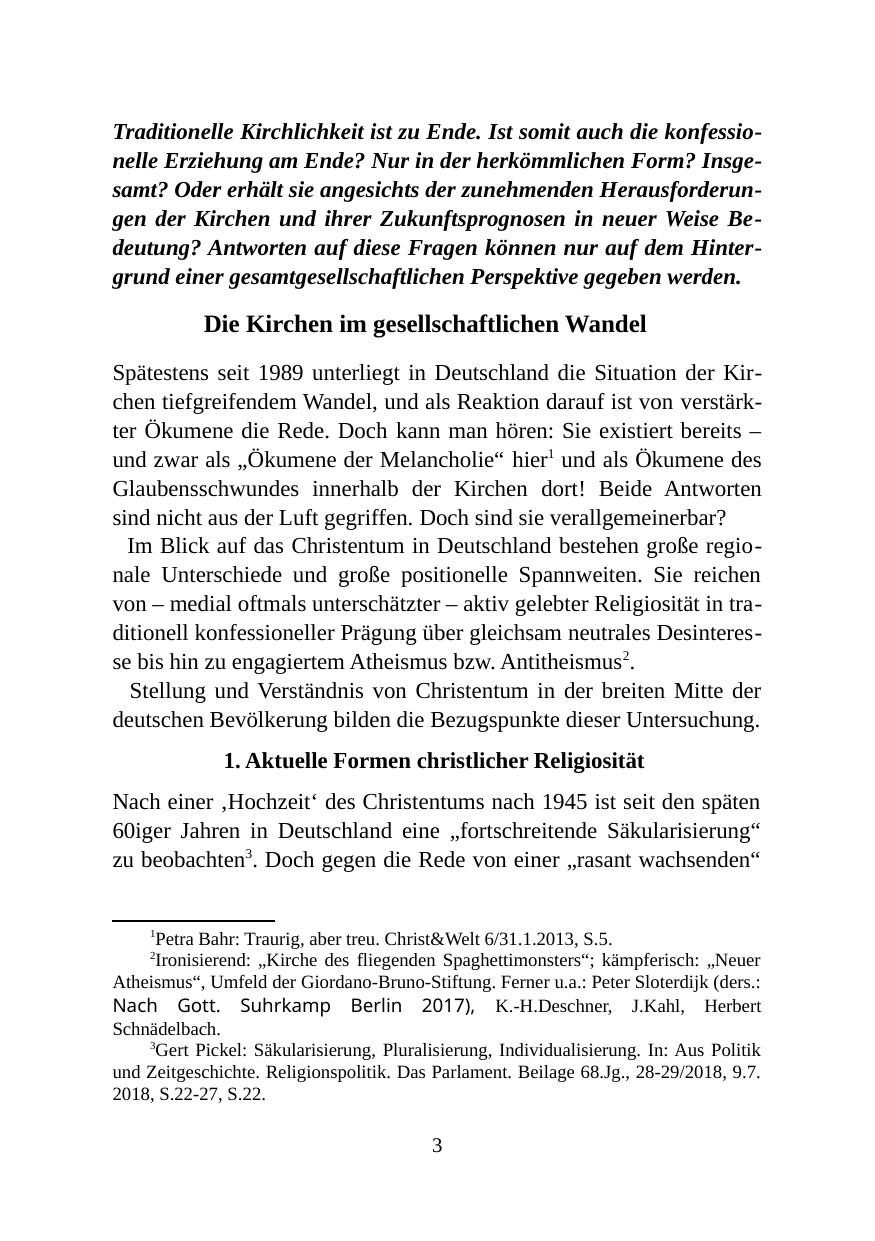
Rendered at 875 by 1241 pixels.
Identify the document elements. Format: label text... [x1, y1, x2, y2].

text Petra Bahr: Traurig, aber treu. Christ&Welt 6/31.1.2013, S.5. [83, 927, 762, 949]
text Spätestens seit 1989 unterliegt in Deutschland die Situation der Kir­chen tiefgreifendem Wandel, und als Reaktion darauf ist von verstärk­ter Ökumene die Rede. Doch kann man hören: Sie existiert bereits – und zwar als „Ökumene der Melancholie“ hier und als Ökumene des Glaubensschwundes innerhalb der Kirchen dort! Beide Antworten sind nicht aus der Luft gegriffen. Doch sind sie verallgemeinerbar? [112, 359, 762, 530]
text Im Blick auf das Christentum in Deutschland bestehen große regio­nale Unterschiede und große positionelle Spannweiten. Sie reichen von – medial oftmals unterschätzter – aktiv gelebter Religiosität in tra­ditionell konfessioneller Prägung über gleichsam neutrales Desinteres­se bis hin zu engagiertem Atheismus bzw. Antitheismus. [112, 533, 762, 675]
text Traditionelle Kirchlichkeit ist zu Ende. Ist somit auch die konfessio­nelle Erziehung am Ende? Nur in der herkömmlichen Form? Insge­samt? Oder erhält sie angesichts der zunehmenden Herausforderun­gen der Kirchen und ihrer Zukunftsprognosen in neuer Weise Be­deutung? Antworten auf diese Fragen können nur auf dem Hinter­grund einer gesamtgesellschaftlichen Perspektive gegeben werden. [112, 118, 762, 289]
text Stellung und Verständnis von Christentum in der breiten Mitte der deutschen Bevölkerung bilden die Bezugspunkte dieser Untersuchung. [112, 677, 762, 733]
text 1. Aktuelle Formen christlicher Religiosität [112, 747, 762, 773]
text Nach einer ‚Hochzeit‘ des Christentums nach 1945 ist seit den späten 60iger Jahren in Deutschland eine „fortschreitende Säkularisierung“ zu beobachten. Doch gegen die Rede von einer „rasant wachsenden“ [112, 788, 762, 872]
text Ironisierend: „Kirche des fliegenden Spaghettimonsters“; kämpferisch: „Neuer Atheismus“, Umfeld der Giordano-Bruno-Stiftung. Ferner u.a.: Peter Sloterdijk (ders.: Nach Gott. Suhrkamp Berlin 2017), K.-H.Deschner, J.Kahl, Herbert Schnädelbach. [83, 949, 762, 1039]
text Die Kirchen im gesellschaftlichen Wandel [88, 309, 762, 338]
text Gert Pickel: Säkularisierung, Pluralisierung, Individualisierung. In: Aus Politik und Zeitgeschichte. Religionspolitik. Das Parlament. Beilage 68.Jg., 28-29/2018, 9.7. 2018, S.22-27, S.22. [83, 1039, 762, 1104]
